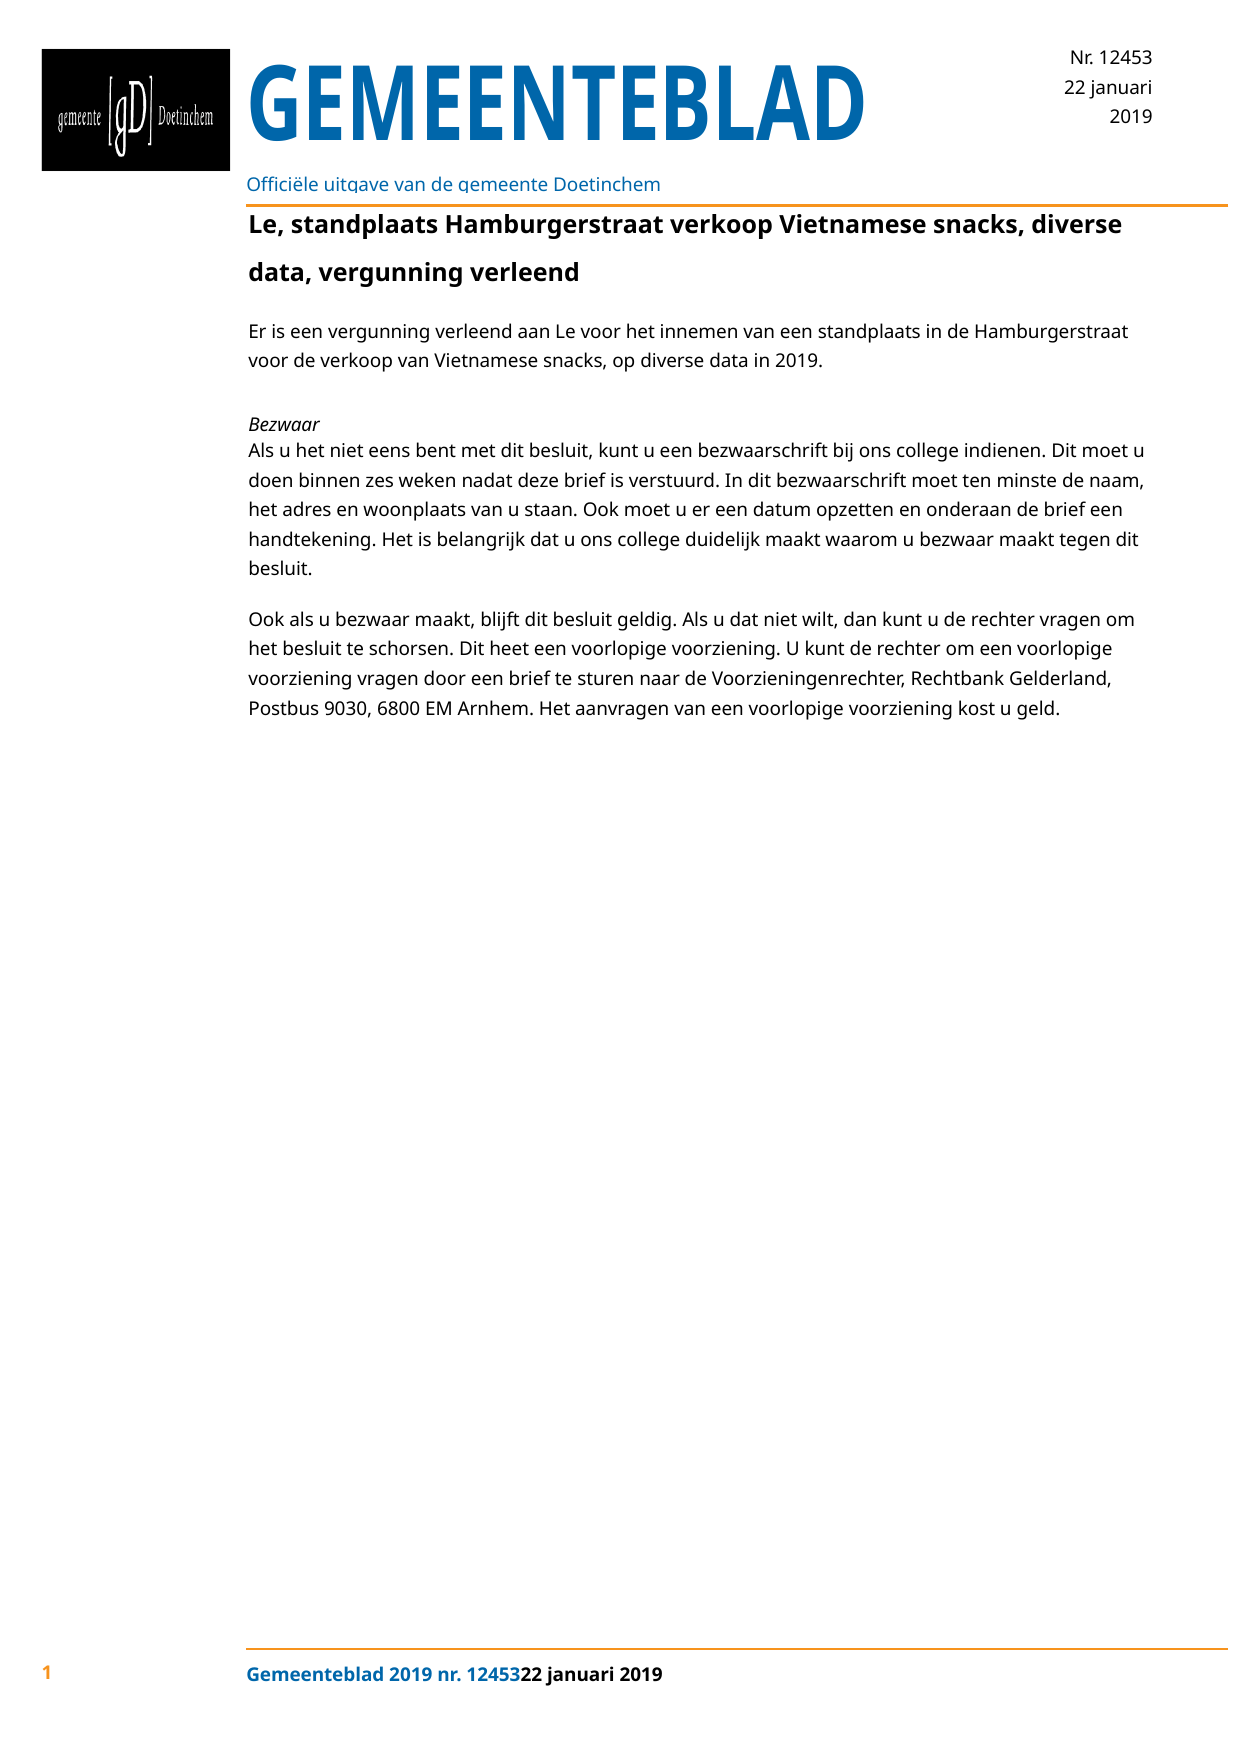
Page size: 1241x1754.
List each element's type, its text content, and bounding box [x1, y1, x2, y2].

text Ook als u bezwaar maakt, blijft dit besluit geldig. Als u dat niet wilt, dan kunt u de rechter vragen om het besluit te schorsen. Dit heet een voorlopige voorziening. U kunt de rechter om een voorlopige voorziening vragen door een brief te sturen naar de Voorzieningenrechter, Rechtbank Gelderland, Postbus 9030, 6800 EM Arnhem. Het aanvragen van een voorlopige voorziening kost u geld. [248, 606, 1152, 720]
text Als u het niet eens bent met dit besluit, kunt u een bezwaarschrift bij ons college indienen. Dit moet u doen binnen zes weken nadat deze brief is verstuurd. In dit bezwaarschrift moet ten minste de naam, het adres en woonplaats van u staan. Ook moet u er een datum opzetten en onderaan de brief een handtekening. Het is belangrijk dat u ons college duidelijk maakt waarom u bezwaar maakt tegen dit besluit. [248, 437, 1152, 581]
text Er is een vergunning verleend aan Le voor het innemen van een standplaats in de Hamburgerstraat voor de verkoop van Vietnamese snacks, op diverse data in 2019. [248, 318, 1152, 373]
picture [41, 47, 231, 172]
text Le, standplaats Hamburgerstraat verkoop Vietnamese snacks, diverse data, vergunning verleend [248, 207, 1152, 288]
text Bezwaar [248, 411, 1152, 437]
